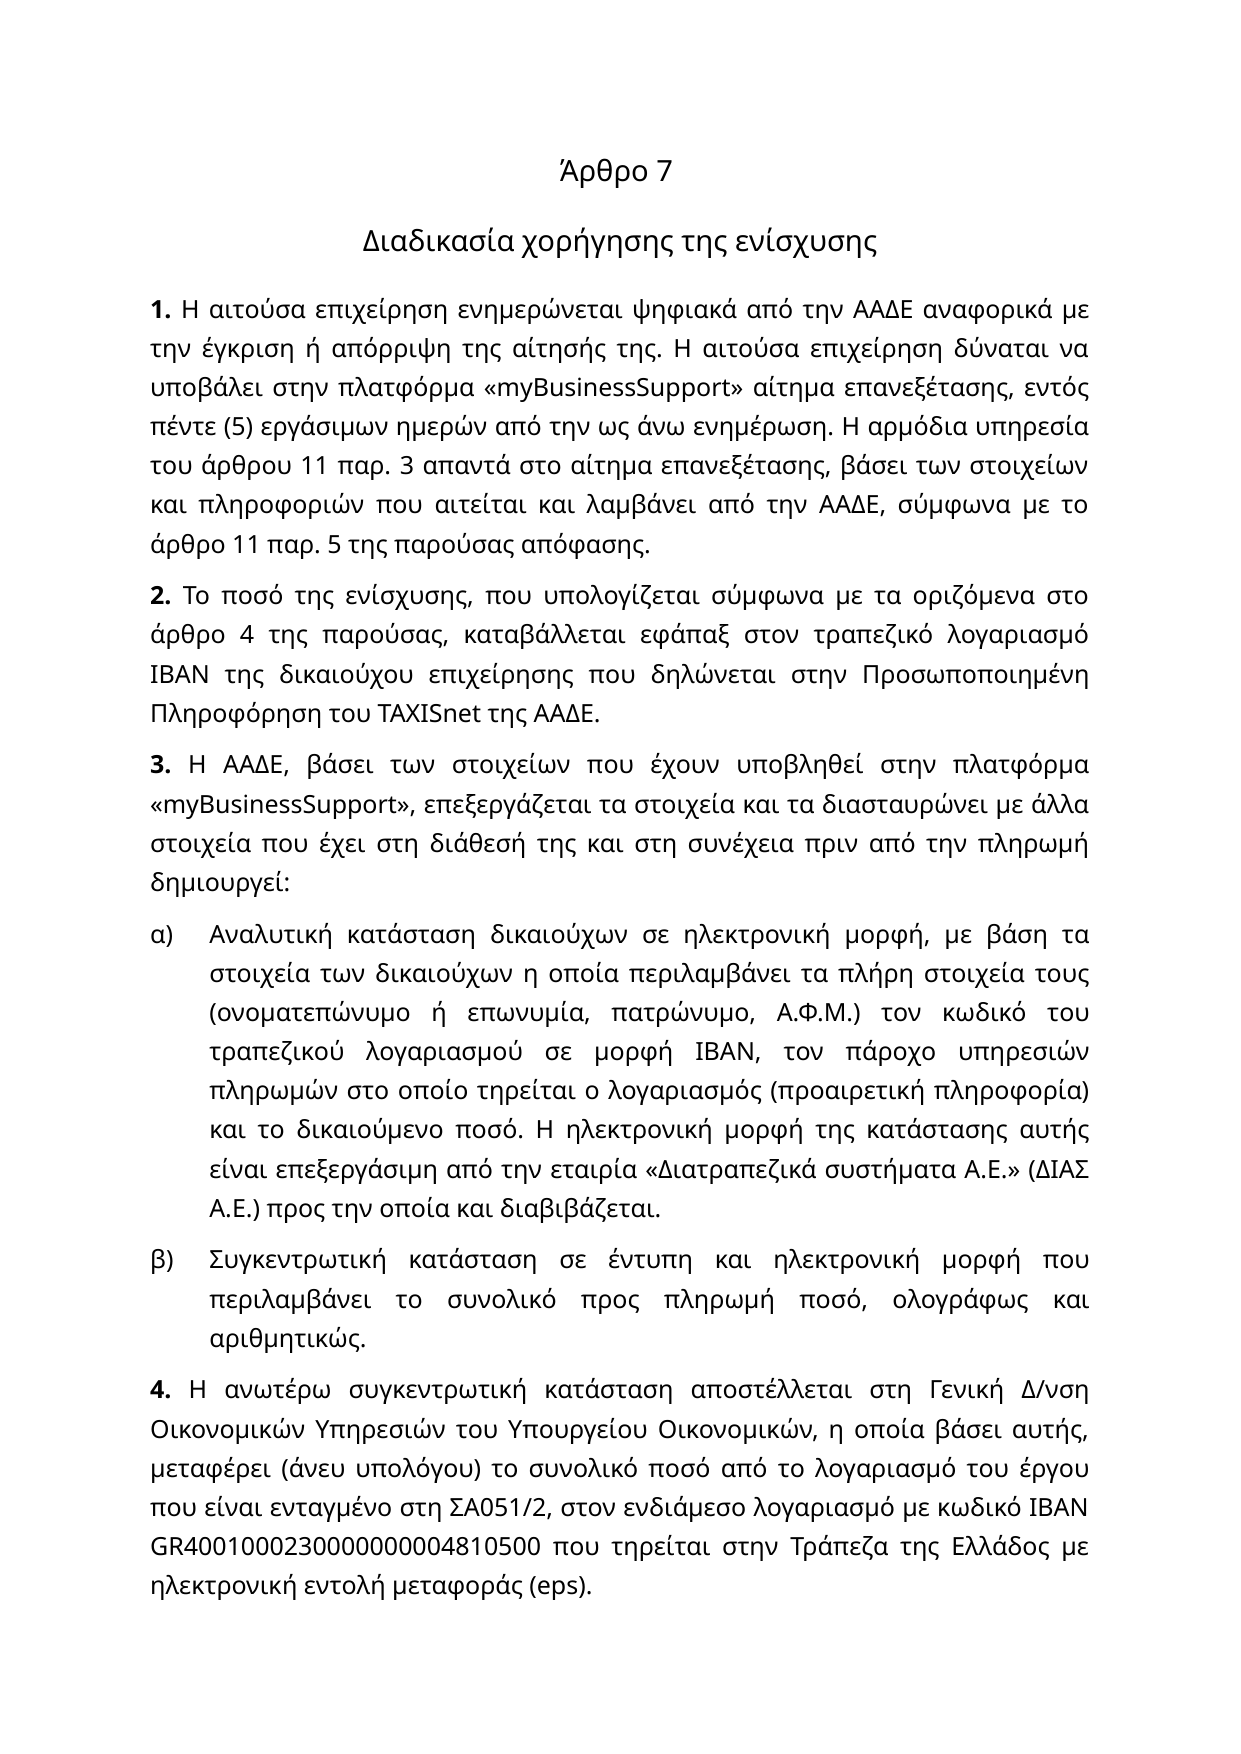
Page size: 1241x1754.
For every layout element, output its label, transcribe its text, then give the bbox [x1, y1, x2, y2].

subtitle Διαδικασία χορήγησης της ενίσχυσης [150, 221, 1090, 260]
text 4. Η ανωτέρω συγκεντρωτική κατάσταση αποστέλλεται στη Γενική Δ/νση Οικονομικών Υπηρεσιών του Υπουργείου Οικονομικών, η οποία βάσει αυτής, μεταφέρει (άνευ υπoλόγου) το συνολικό ποσό από το λογαριασμό του έργου που είναι ενταγμένο στη ΣΑ051/2, στον ενδιάμεσο λογαριασμό με κωδικό IBAN GR4001000230000000004810500 που τηρείται στην Τράπεζα της Ελλάδος με ηλεκτρονική εντολή μεταφοράς (eps). [150, 1372, 1090, 1602]
list α) Αναλυτική κατάσταση δικαιούχων σε ηλεκτρονική μορφή, με βάση τα στοιχεία των δικαιούχων η οποία περιλαμβάνει τα πλήρη στοιχεία τους (ονοματεπώνυμο ή επωνυμία, πατρώνυμο, Α.Φ.Μ.) τον κωδικό του τραπεζικού λογαριασμού σε μορφή IBAN, τον πάροχο υπηρεσιών πληρωμών στο οποίο τηρείται ο λογαριασμός (προαιρετική πληροφορία) και το δικαιούμενο ποσό. Η ηλεκτρονική μορφή της κατάστασης αυτής είναι επεξεργάσιμη από την εταιρία «Διατραπεζικά συστήματα Α.Ε.» (ΔΙΑΣ Α.Ε.) προς την οποία και διαβιβάζεται. [150, 916, 1090, 1224]
text 2. Το ποσό της ενίσχυσης, που υπολογίζεται σύμφωνα με τα οριζόμενα στο άρθρο 4 της παρούσας, καταβάλλεται εφάπαξ στον τραπεζικό λογαριασμό ΙΒΑΝ της δικαιούχου επιχείρησης που δηλώνεται στην Προσωποποιημένη Πληροφόρηση του TAXISnet της ΑΑΔΕ. [150, 578, 1090, 729]
text 1. Η αιτούσα επιχείρηση ενημερώνεται ψηφιακά από την ΑΑΔΕ αναφορικά με την έγκριση ή απόρριψη της αίτησής της. Η αιτούσα επιχείρηση δύναται να υποβάλει στην πλατφόρμα «myBusinessSupport» αίτημα επανεξέτασης, εντός πέντε (5) εργάσιμων ημερών από την ως άνω ενημέρωση. Η αρμόδια υπηρεσία του άρθρου 11 παρ. 3 απαντά στο αίτημα επανεξέτασης, βάσει των στοιχείων και πληροφοριών που αιτείται και λαμβάνει από την ΑΑΔΕ, σύμφωνα με το άρθρο 11 παρ. 5 της παρούσας απόφασης. [150, 291, 1090, 560]
text 3. Η ΑΑΔΕ, βάσει των στοιχείων που έχουν υποβληθεί στην πλατφόρμα «myBusinessSupport», επεξεργάζεται τα στοιχεία και τα διασταυρώνει με άλλα στοιχεία που έχει στη διάθεσή της και στη συνέχεια πριν από την πληρωμή δημιουργεί: [150, 747, 1090, 899]
list β) Συγκεντρωτική κατάσταση σε έντυπη και ηλεκτρονική μορφή που περιλαμβάνει το συνολικό προς πληρωμή ποσό, ολογράφως και αριθμητικώς. [150, 1242, 1090, 1354]
subtitle Άρθρο 7 [150, 150, 1090, 190]
